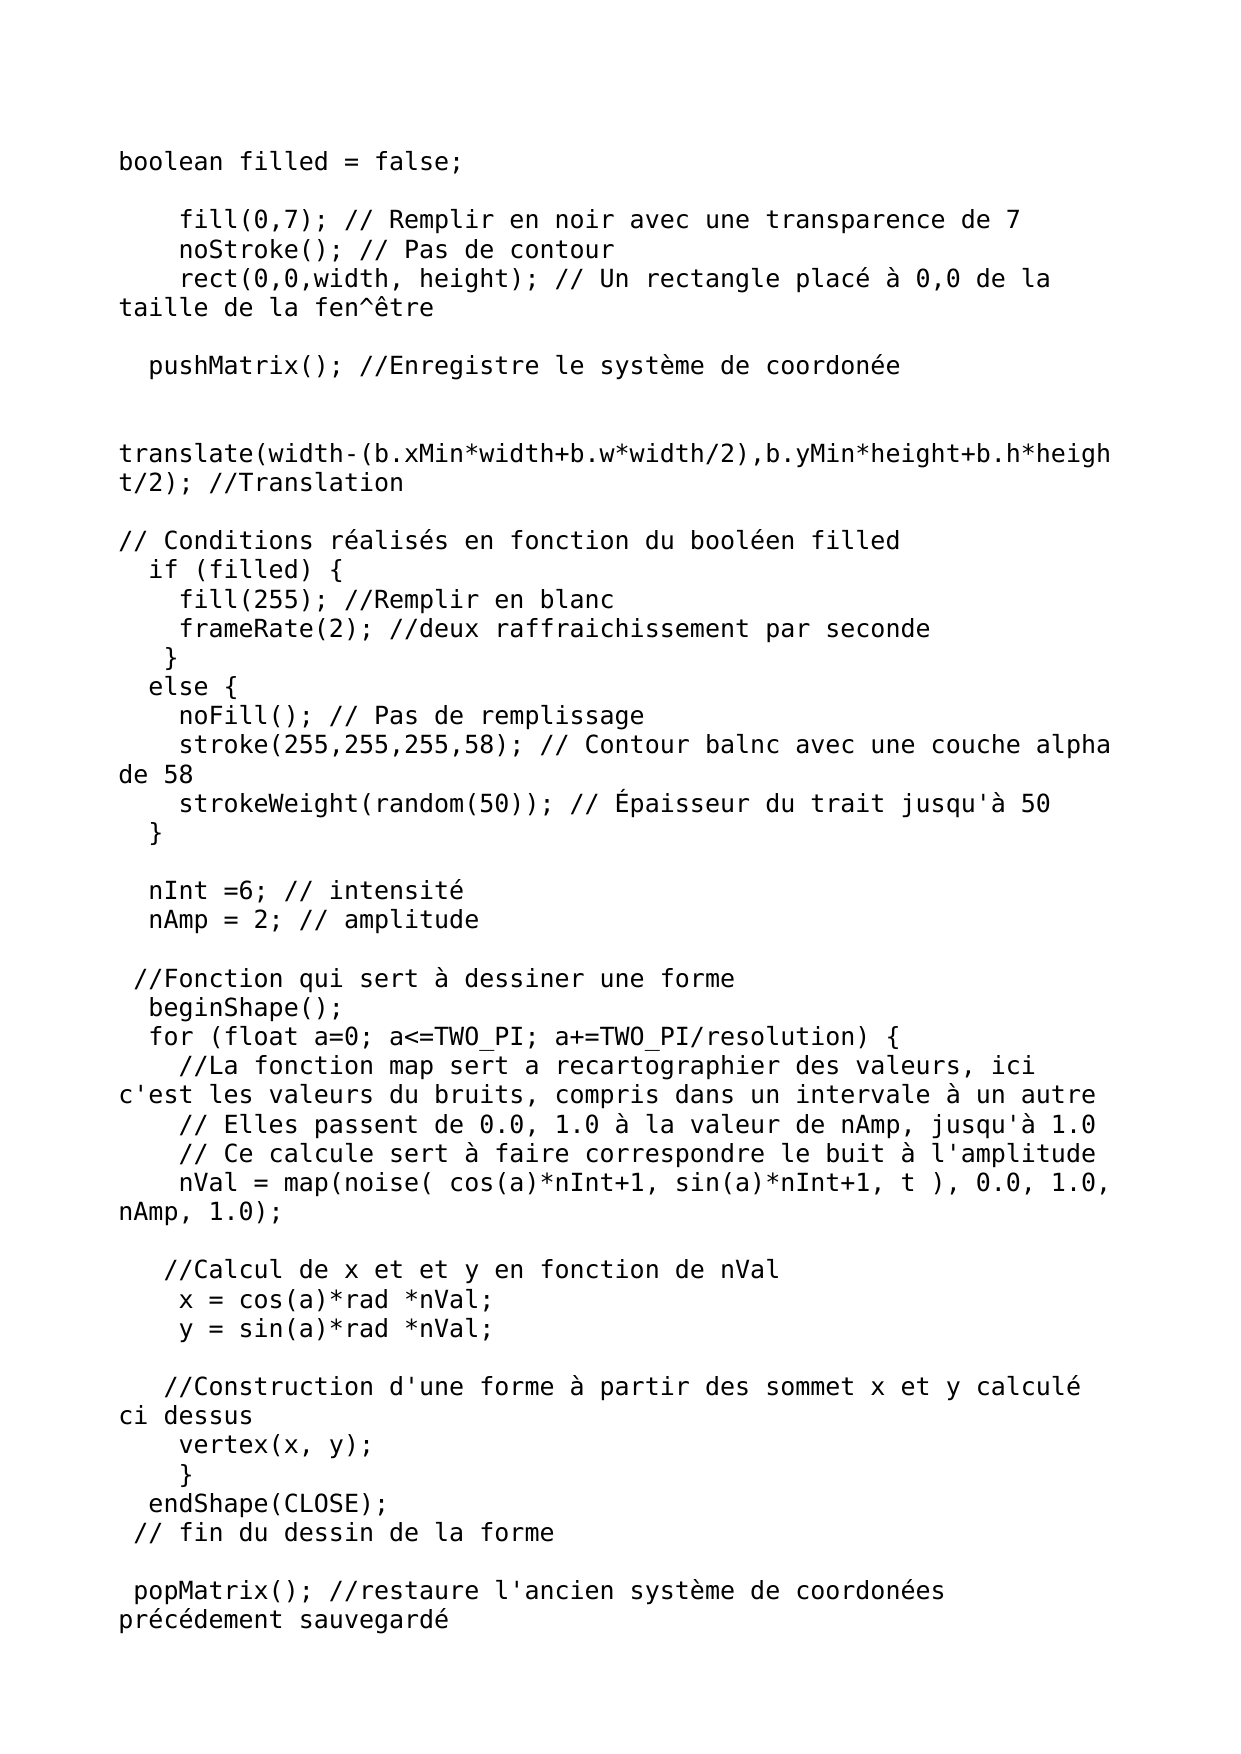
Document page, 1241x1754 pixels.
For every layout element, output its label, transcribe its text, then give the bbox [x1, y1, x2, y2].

text boolean filled = false; fill(0,7); // Remplir en noir avec une transparence de 7 noStroke(); // Pas de contour rect(0,0,width, height); // Un rectangle placé à 0,0 de la taille de la fen^être pushMatrix(); //Enregistre le système de coordonée translate(width-(b.xMin*width+b.w*width/2),b.yMin*height+b.h*height/2); //Translation // Conditions réalisés en fonction du booléen filled if (filled) { fill(255); //Remplir en blanc frameRate(2); //deux raffraichissement par seconde } else { noFill(); // Pas de remplissage stroke(255,255,255,58); // Contour balnc avec une couche alpha de 58 strokeWeight(random(50)); // Épaisseur du trait jusqu'à 50 } nInt =6; // intensité nAmp = 2; // amplitude //Fonction qui sert à dessiner une forme beginShape(); for (float a=0; a<=TWO_PI; a+=TWO_PI/resolution) { //La fonction map sert a recartographier des valeurs, ici c'est les valeurs du bruits, compris dans un intervale à un autre // Elles passent de 0.0, 1.0 à la valeur de nAmp, jusqu'à 1.0 // Ce calcule sert à faire correspondre le buit à l'amplitude nVal = map(noise( cos(a)*nInt+1, sin(a)*nInt+1, t ), 0.0, 1.0, nAmp, 1.0); //Calcul de x et et y en fonction de nVal x = cos(a)*rad *nVal; y = sin(a)*rad *nVal; //Construction d'une forme à partir des sommet x et y calculé ci dessus vertex(x, y); } endShape(CLOSE); // fin du dessin de la forme popMatrix(); //restaure l'ancien système de coordonées précédement sauvegardé [118, 118, 1122, 1635]
